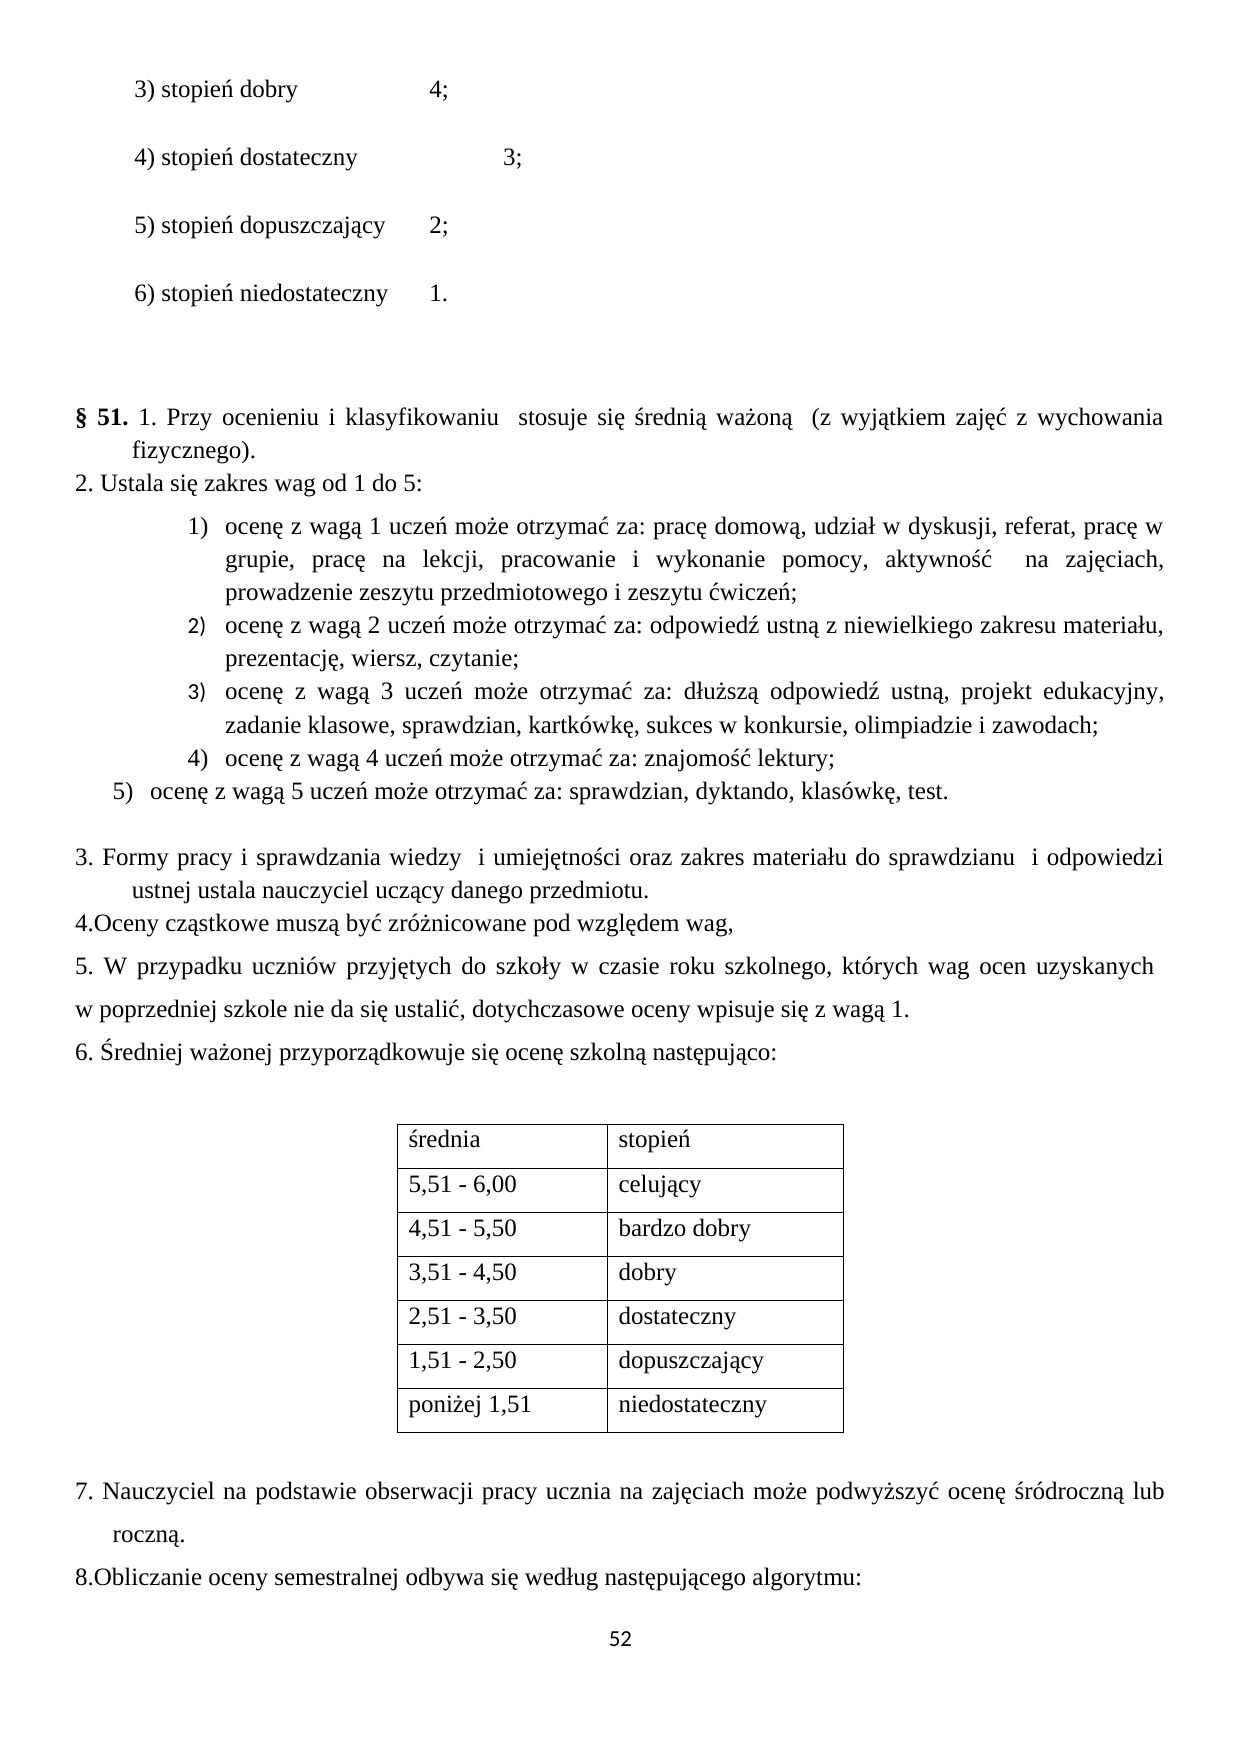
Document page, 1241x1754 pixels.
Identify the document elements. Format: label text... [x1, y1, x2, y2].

table_header średnia [398, 1125, 607, 1168]
list 3) stopień dobry 4; [134, 74, 1165, 102]
table_cell niedostateczny [608, 1389, 843, 1432]
table_cell 4,51 - 5,50 [398, 1213, 607, 1256]
text § 51. 1. Przy ocenieniu i klasyfikowaniu stosuje się średnią ważoną (z wyjątkiem zajęć z wychowania fizycznego). [75, 402, 1165, 464]
table_cell dobry [608, 1257, 843, 1300]
text 6. Średniej ważonej przyporządkowuje się ocenę szkolną następująco: [75, 1037, 1165, 1066]
list ocenę z wagą 2 uczeń może otrzymać za: odpowiedź ustną z niewielkiego zakresu materiału, prezentację, wiersz, czytanie; [187, 610, 1165, 672]
table_cell dopuszczający [608, 1345, 843, 1388]
text 4.Oceny cząstkowe muszą być zróżnicowane pod względem wag, [75, 908, 1165, 937]
list 5) stopień dopuszczający 2; [134, 210, 1165, 239]
table_cell 1,51 - 2,50 [398, 1345, 607, 1388]
list 6) stopień niedostateczny 1. [134, 278, 1165, 307]
text 2. Ustala się zakres wag od 1 do 5: [75, 468, 1165, 497]
table_cell 3,51 - 4,50 [398, 1257, 607, 1300]
list 4) stopień dostateczny 3; [134, 142, 1165, 171]
list ocenę z wagą 4 uczeń może otrzymać za: znajomość lektury; [187, 743, 1165, 772]
text 8.Obliczanie oceny semestralnej odbywa się według następującego algorytmu: [75, 1562, 1165, 1591]
table_cell 5,51 - 6,00 [398, 1169, 607, 1212]
text 5. W przypadku uczniów przyjętych do szkoły w czasie roku szkolnego, których wag ocen uzyskanych w poprzedniej szkole nie da się ustalić, dotychczasowe oceny wpisuje się z wagą 1. [75, 951, 1165, 1023]
table_cell 2,51 - 3,50 [398, 1301, 607, 1344]
list ocenę z wagą 3 uczeń może otrzymać za: dłuższą odpowiedź ustną, projekt edukacyjny, zadanie klasowe, sprawdzian, kartkówkę, sukces w konkursie, olimpiadzie i zawodach; [187, 676, 1165, 738]
table_cell bardzo dobry [608, 1213, 843, 1256]
list ocenę z wagą 5 uczeń może otrzymać za: sprawdzian, dyktando, klasówkę, test. [112, 776, 1165, 804]
table_cell celujący [608, 1169, 843, 1212]
text 7. Nauczyciel na podstawie obserwacji pracy ucznia na zajęciach może podwyższyć ocenę śródroczną lub roczną. [75, 1476, 1165, 1548]
table_cell poniżej 1,51 [398, 1389, 607, 1432]
list ocenę z wagą 1 uczeń może otrzymać za: pracę domową, udział w dyskusji, referat, pracę w grupie, pracę na lekcji, pracowanie i wykonanie pomocy, aktywność na zajęciach, prowadzenie zeszytu przedmiotowego i zeszytu ćwiczeń; [187, 511, 1165, 606]
text 3. Formy pracy i sprawdzania wiedzy i umiejętności oraz zakres materiału do sprawdzianu i odpowiedzi ustnej ustala nauczyciel uczący danego przedmiotu. [75, 842, 1165, 904]
table_cell dostateczny [608, 1301, 843, 1344]
table_header stopień [608, 1125, 843, 1168]
